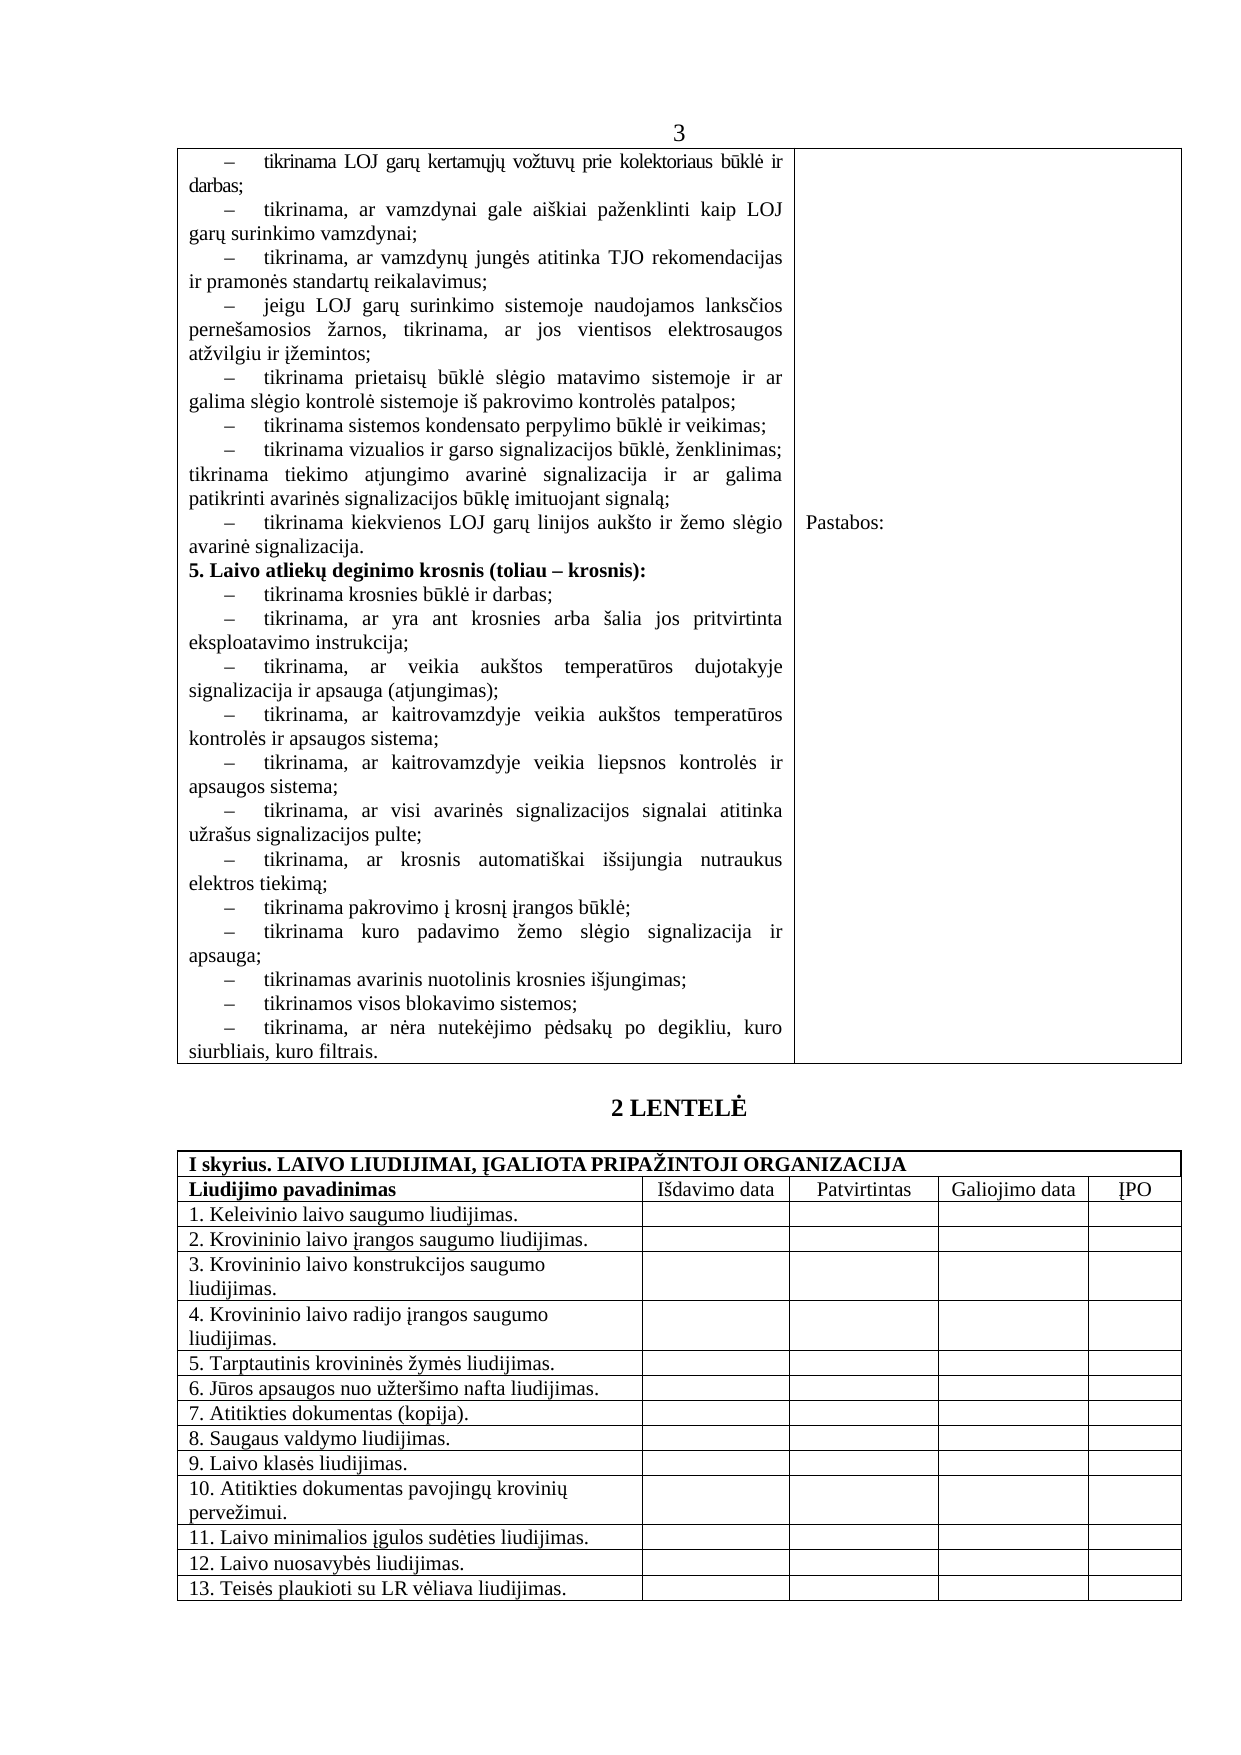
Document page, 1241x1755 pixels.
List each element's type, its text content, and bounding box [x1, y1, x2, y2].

table_cell [643, 1202, 789, 1226]
table_cell [643, 1451, 789, 1475]
table_cell [790, 1301, 938, 1349]
table_cell [939, 1426, 1088, 1450]
table_cell 4. Krovininio laivo radijo įrangos saugumo liudijimas. [178, 1301, 642, 1349]
table_cell [790, 1576, 938, 1599]
table_cell [643, 1401, 789, 1425]
table_cell Galiojimo data [939, 1177, 1088, 1201]
table_cell [790, 1476, 938, 1524]
table_cell [1089, 1401, 1181, 1425]
table_cell Liudijimo pavadinimas [178, 1177, 642, 1201]
table_cell [643, 1376, 789, 1400]
table_cell [643, 1476, 789, 1524]
table_cell [939, 1376, 1088, 1400]
table_cell 3. Krovininio laivo konstrukcijos saugumo liudijimas. [178, 1252, 642, 1300]
table_cell [643, 1576, 789, 1599]
table_cell 13. Teisės plaukioti su LR vėliava liudijimas. [178, 1576, 642, 1599]
table_cell [1089, 1301, 1181, 1349]
table_cell 9. Laivo klasės liudijimas. [178, 1451, 642, 1475]
table_cell 5. Tarptautinis krovininės žymės liudijimas. [178, 1351, 642, 1375]
table_cell [790, 1401, 938, 1425]
table_cell [939, 1202, 1088, 1226]
table_cell [643, 1227, 789, 1251]
table_cell 8. Saugaus valdymo liudijimas. [178, 1426, 642, 1450]
text 2 LENTELĖ [177, 1093, 1181, 1122]
table_cell [643, 1525, 789, 1549]
table_header I skyrius. LAIVO LIUDIJIMAI, ĮGALIOTA PRIPAŽINTOJI ORGANIZACIJA [178, 1152, 1180, 1176]
table_cell 2. Krovininio laivo įrangos saugumo liudijimas. [178, 1227, 642, 1251]
table_cell [790, 1227, 938, 1251]
table_cell [790, 1351, 938, 1375]
table_cell [939, 1476, 1088, 1524]
table_cell [939, 1525, 1088, 1549]
table_cell [1089, 1227, 1181, 1251]
table_cell – tikrinama LOJ garų kertamųjų vožtuvų prie kolektoriaus būklė ir darbas; – tikrinama, ar vamzdynai gale aiškiai paženklinti kaip LOJ garų surinkimo vamzdynai; – tikrinama, ar vamzdynų jungės atitinka TJO rekomendacijas ir pramonės standartų reikalavimus; – jeigu LOJ garų surinkimo sistemoje naudojamos lanksčios pernešamosios žarnos, tikrinama, ar jos vientisos elektrosaugos atžvilgiu ir įžemintos; – tikrinama prietaisų būklė slėgio matavimo sistemoje ir ar galima slėgio kontrolė sistemoje iš pakrovimo kontrolės patalpos; – tikrinama sistemos kondensato perpylimo būklė ir veikimas; – tikrinama vizualios ir garso signalizacijos būklė, ženklinimas; tikrinama tiekimo atjungimo avarinė signalizacija ir ar galima patikrinti avarinės signalizacijos būklę imituojant signalą; – tikrinama kiekvienos LOJ garų linijos aukšto ir žemo slėgio avarinė signalizacija. 5. Laivo atliekų deginimo krosnis (toliau – krosnis): – tikrinama krosnies būklė ir darbas; – tikrinama, ar yra ant krosnies arba šalia jos pritvirtinta eksploatavimo instrukcija; – tikrinama, ar veikia aukštos temperatūros dujotakyje signalizacija ir apsauga (atjungimas); – tikrinama, ar kaitrovamzdyje veikia aukštos temperatūros kontrolės ir apsaugos sistema; – tikrinama, ar kaitrovamzdyje veikia liepsnos kontrolės ir apsaugos sistema; – tikrinama, ar visi avarinės signalizacijos signalai atitinka užrašus signalizacijos pulte; – tikrinama, ar krosnis automatiškai išsijungia nutraukus elektros tiekimą; – tikrinama pakrovimo į krosnį įrangos būklė; – tikrinama kuro padavimo žemo slėgio signalizacija ir apsauga; – tikrinamas avarinis nuotolinis krosnies išjungimas; – tikrinamos visos blokavimo sistemos; – tikrinama, ar nėra nutekėjimo pėdsakų po degikliu, kuro siurbliais, kuro filtrais. [178, 149, 794, 1063]
table_cell [1089, 1252, 1181, 1300]
table_cell [790, 1376, 938, 1400]
table_cell [1089, 1202, 1181, 1226]
table_cell [939, 1301, 1088, 1349]
table_cell [939, 1252, 1088, 1300]
table_cell [643, 1301, 789, 1349]
table_cell 12. Laivo nuosavybės liudijimas. [178, 1550, 642, 1574]
table_cell [1089, 1576, 1181, 1599]
table_cell [939, 1351, 1088, 1375]
table_cell [1089, 1351, 1181, 1375]
table_cell [1089, 1426, 1181, 1450]
table_cell [790, 1202, 938, 1226]
table_cell [790, 1550, 938, 1574]
table_cell [643, 1550, 789, 1574]
table_cell Pastabos: [795, 149, 1181, 1063]
table_cell 6. Jūros apsaugos nuo užteršimo nafta liudijimas. [178, 1376, 642, 1400]
table_cell Patvirtintas [790, 1177, 938, 1201]
table_cell [790, 1252, 938, 1300]
table_cell [939, 1550, 1088, 1574]
table_cell 7. Atitikties dokumentas (kopija). [178, 1401, 642, 1425]
table_cell [939, 1451, 1088, 1475]
table_cell [643, 1351, 789, 1375]
table_cell [643, 1426, 789, 1450]
table_cell [1089, 1476, 1181, 1524]
table_cell [939, 1401, 1088, 1425]
table_cell 10. Atitikties dokumentas pavojingų krovinių pervežimui. [178, 1476, 642, 1524]
table_cell [1089, 1550, 1181, 1574]
table_cell [643, 1252, 789, 1300]
table_cell 1. Keleivinio laivo saugumo liudijimas. [178, 1202, 642, 1226]
table_cell [1089, 1376, 1181, 1400]
table_cell [1089, 1525, 1181, 1549]
table_cell [790, 1451, 938, 1475]
table_cell [939, 1576, 1088, 1599]
table_cell [790, 1426, 938, 1450]
table_cell 11. Laivo minimalios įgulos sudėties liudijimas. [178, 1525, 642, 1549]
table_cell [939, 1227, 1088, 1251]
table_cell ĮPO [1089, 1177, 1181, 1201]
table_cell Išdavimo data [643, 1177, 789, 1201]
table_cell [790, 1525, 938, 1549]
table_cell [1089, 1451, 1181, 1475]
